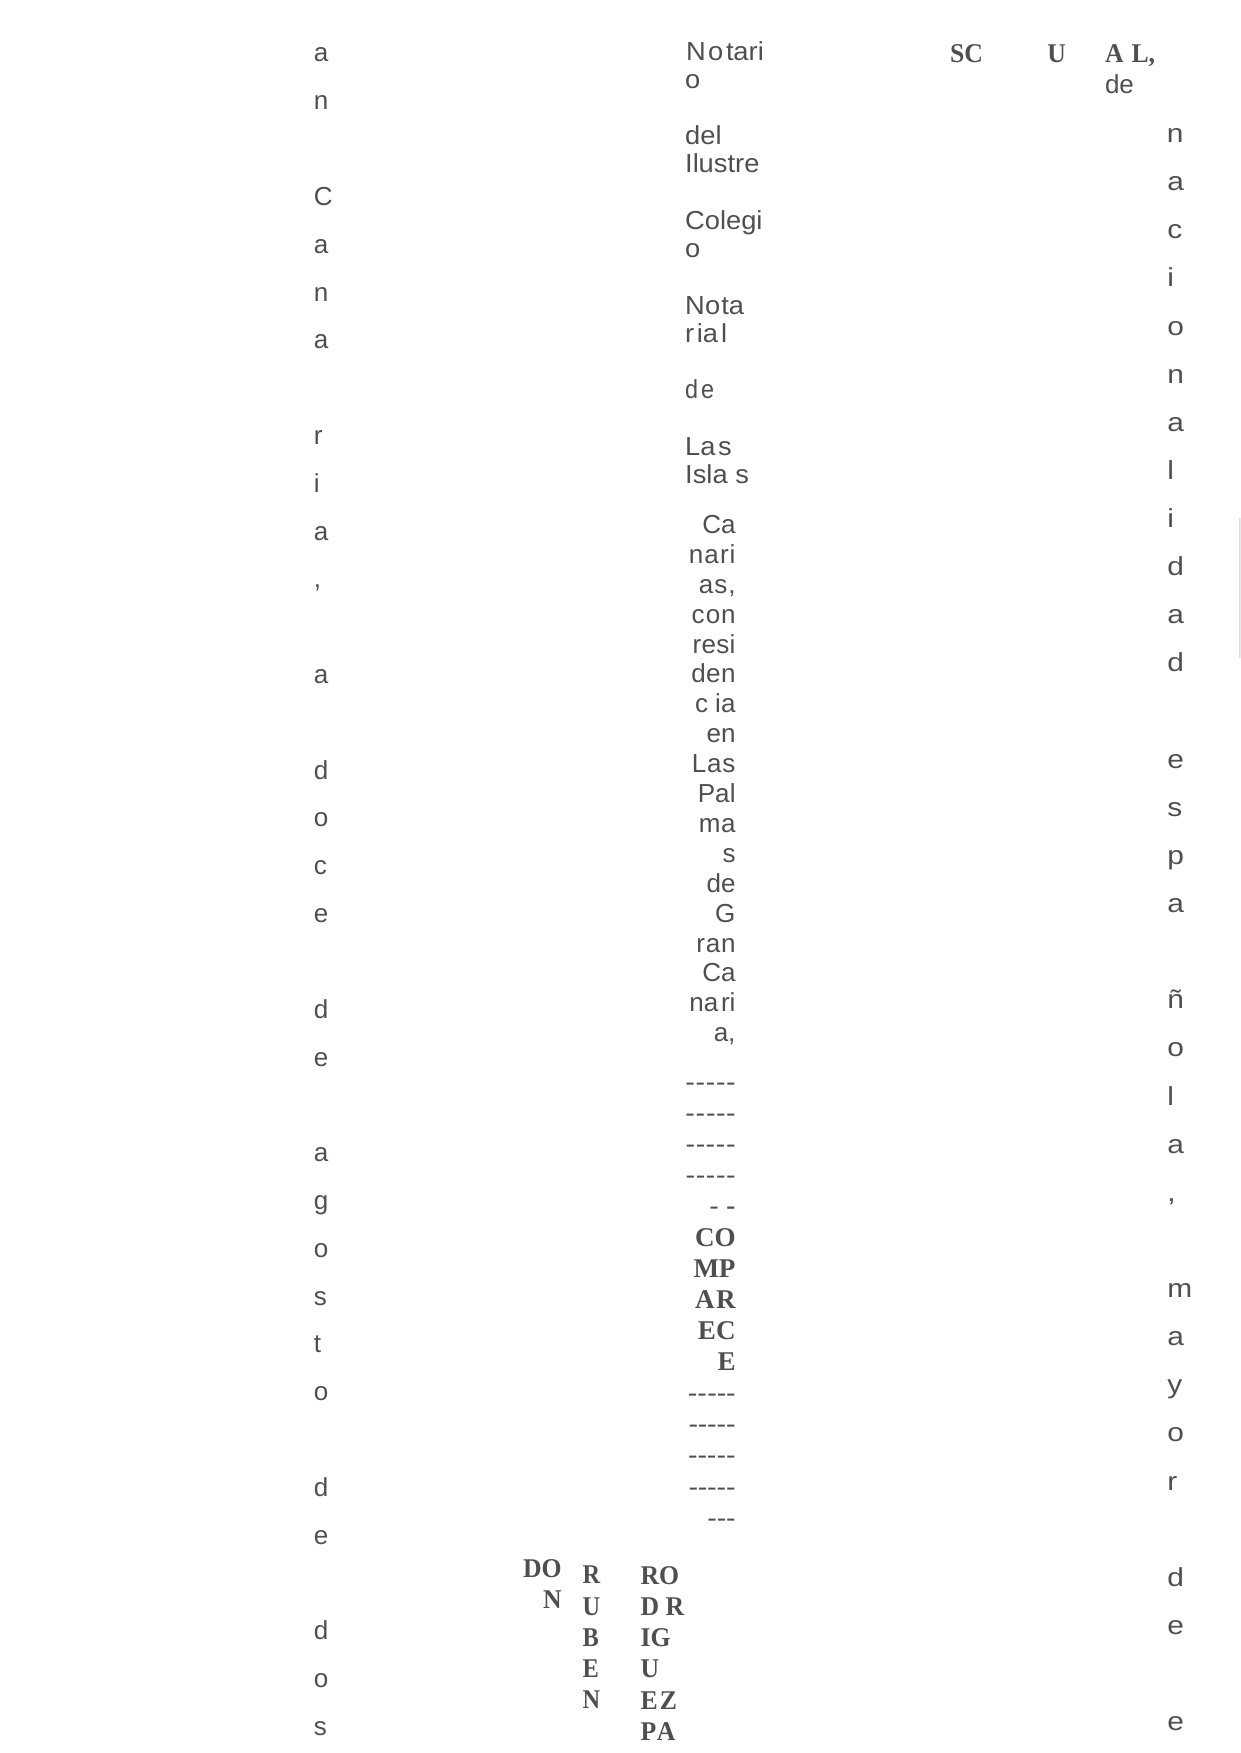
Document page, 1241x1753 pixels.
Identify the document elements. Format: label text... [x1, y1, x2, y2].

text RO D R IG U EZ PASC UA L, de [1105, 37, 1234, 98]
subtitle DO N [503, 1552, 561, 1614]
subtitle Notario del Ilustre Colegio Nota rial de Las Isla s [685, 37, 773, 489]
text RO D R IG U EZ PASC UA L, de [950, 37, 1007, 69]
text RO D R IG U EZ PASC UA L, de [640, 1559, 687, 1746]
text Ca narias, con residenc ia en Las Palma s de G ran Ca naria, [685, 509, 735, 1047]
text R U B E N [582, 1566, 587, 1628]
text --------------------- -COMPARECE ----------------------- [685, 1065, 735, 1532]
